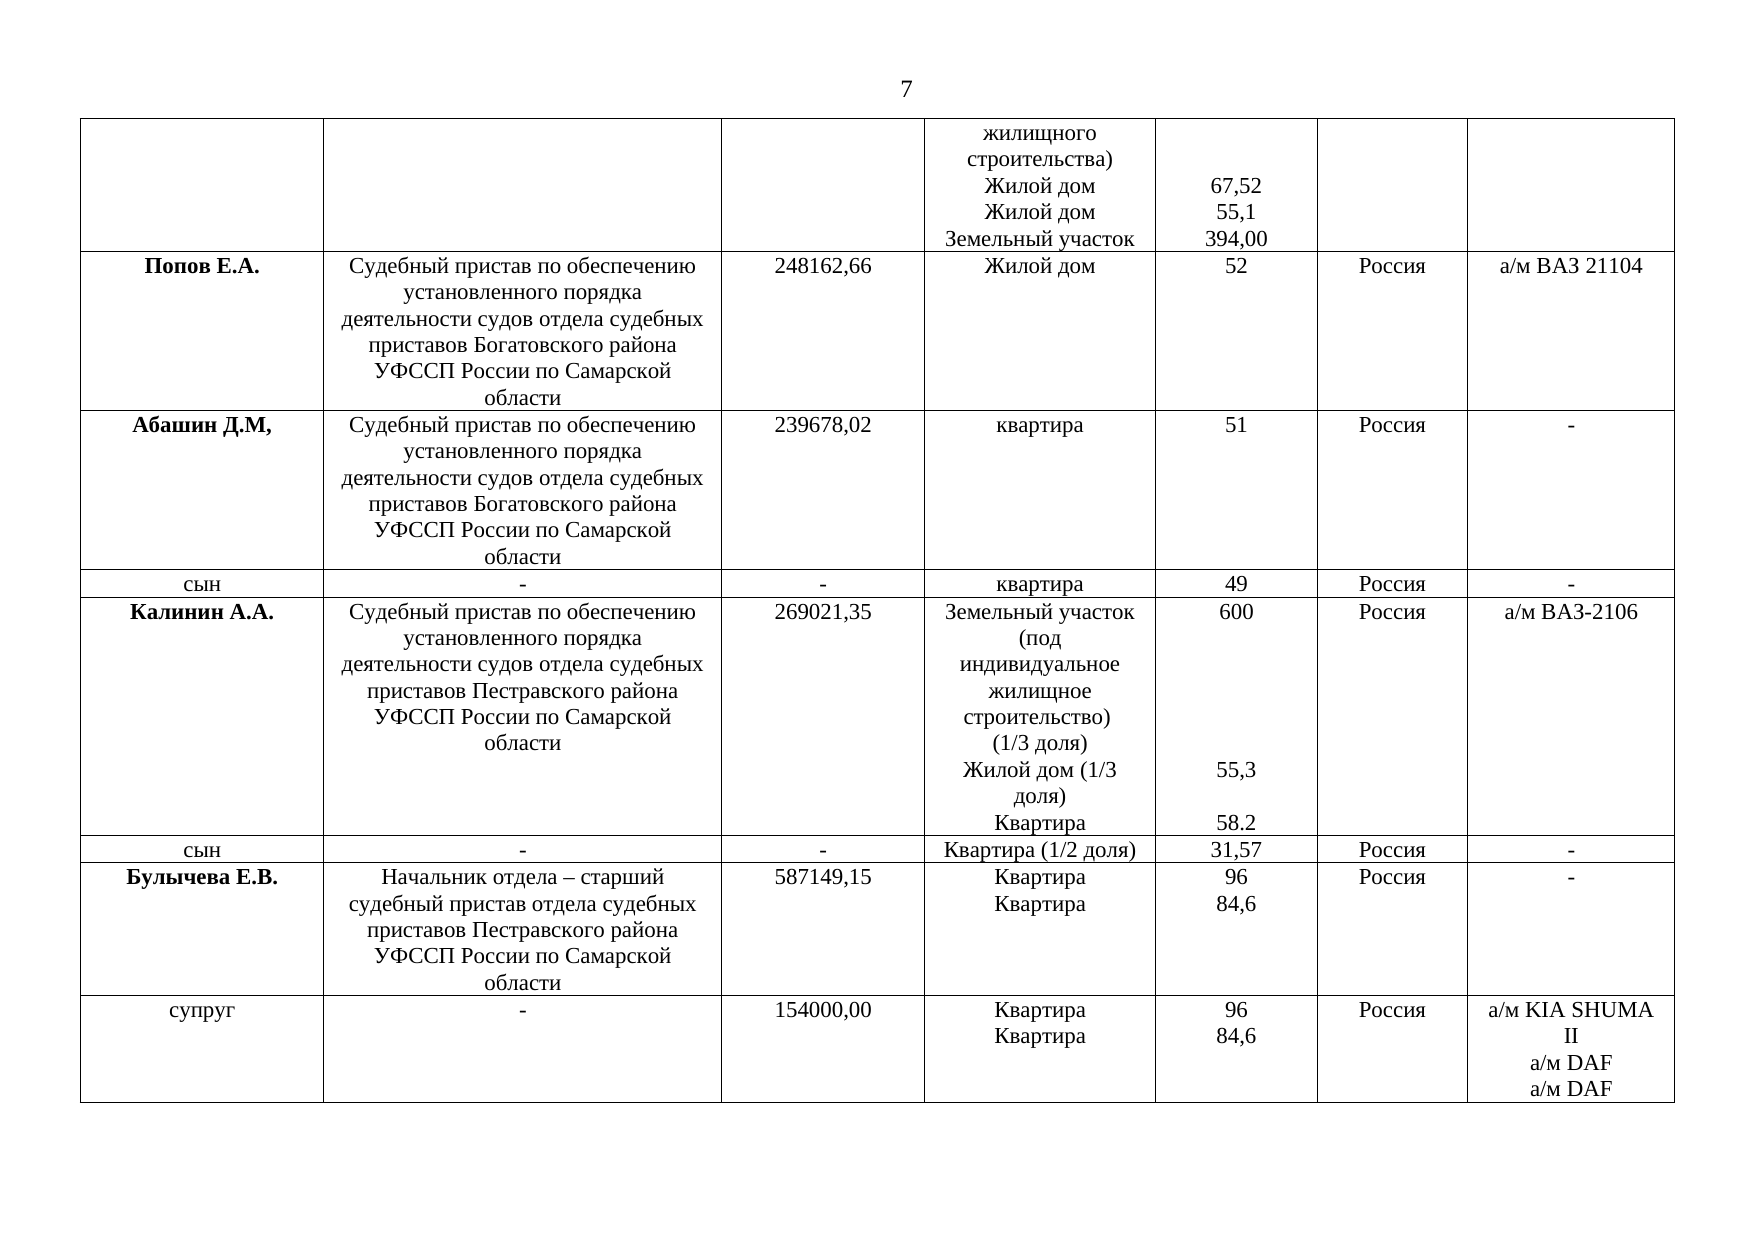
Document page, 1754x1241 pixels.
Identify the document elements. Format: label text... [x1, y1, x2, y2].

table_cell Судебный пристав по обеспечению установленного порядка деятельности судов отдела судебных приставов Богатовского района УФССП России по Самарской области [324, 411, 721, 569]
table_cell Жилой дом [925, 252, 1155, 410]
table_cell [324, 119, 721, 251]
table_cell 96 84,6 [1156, 863, 1317, 995]
table_cell Попов Е.А. [81, 252, 323, 410]
table_cell 96 84,6 [1156, 996, 1317, 1102]
table_cell а/м ВАЗ-2106 [1468, 598, 1674, 835]
table_cell - [324, 570, 721, 597]
table_cell Квартира Квартира [925, 863, 1155, 995]
table_cell квартира [925, 570, 1155, 597]
table_cell Начальник отдела – старший судебный пристав отдела судебных приставов Пестравского района УФССП России по Самарской области [324, 863, 721, 995]
table_cell Россия [1318, 996, 1467, 1102]
table_cell 600 55,3 58.2 [1156, 598, 1317, 835]
table_cell 51 [1156, 411, 1317, 569]
table_cell Россия [1318, 411, 1467, 569]
table_cell Земельный участок (под индивидуальное жилищное строительство) (1/3 доля) Жилой дом (1/3 доля) Квартира [925, 598, 1155, 835]
table_cell 31,57 [1156, 836, 1317, 862]
table_cell [1318, 119, 1467, 251]
table_cell Квартира (1/2 доля) [925, 836, 1155, 862]
table_cell Булычева Е.В. [81, 863, 323, 995]
table_cell а/м ВАЗ 21104 [1468, 252, 1674, 410]
table_cell Квартира Квартира [925, 996, 1155, 1102]
table_cell жилищного строительства) Жилой дом Жилой дом Земельный участок [925, 119, 1155, 251]
table_cell Судебный пристав по обеспечению установленного порядка деятельности судов отдела судебных приставов Пестравского района УФССП России по Самарской области [324, 598, 721, 835]
table_cell а/м KIA SHUMA II а/м DAF а/м DAF [1468, 996, 1674, 1102]
table_cell 67,52 55,1 394,00 [1156, 119, 1317, 251]
table_cell сын [81, 570, 323, 597]
table_cell 587149,15 [722, 863, 924, 995]
table_cell - [1468, 411, 1674, 569]
table_cell Россия [1318, 252, 1467, 410]
table_cell супруг [81, 996, 323, 1102]
table_cell Россия [1318, 570, 1467, 597]
table_cell 239678,02 [722, 411, 924, 569]
table_cell Россия [1318, 836, 1467, 862]
table_cell - [1468, 836, 1674, 862]
table_cell [722, 119, 924, 251]
table_cell 248162,66 [722, 252, 924, 410]
table_cell 154000,00 [722, 996, 924, 1102]
table_cell - [1468, 863, 1674, 995]
table_cell Россия [1318, 863, 1467, 995]
table_cell Калинин А.А. [81, 598, 323, 835]
table_cell - [722, 836, 924, 862]
table_cell - [722, 570, 924, 597]
table_cell сын [81, 836, 323, 862]
table_cell 49 [1156, 570, 1317, 597]
table_cell 269021,35 [722, 598, 924, 835]
table_cell 52 [1156, 252, 1317, 410]
table_cell Россия [1318, 598, 1467, 835]
table_cell Судебный пристав по обеспечению установленного порядка деятельности судов отдела судебных приставов Богатовского района УФССП России по Самарской области [324, 252, 721, 410]
table_cell [81, 119, 323, 251]
table_cell - [1468, 570, 1674, 597]
table_cell Абашин Д.М, [81, 411, 323, 569]
table_cell квартира [925, 411, 1155, 569]
table_cell - [324, 836, 721, 862]
table_cell [1468, 119, 1674, 251]
table_cell - [324, 996, 721, 1102]
